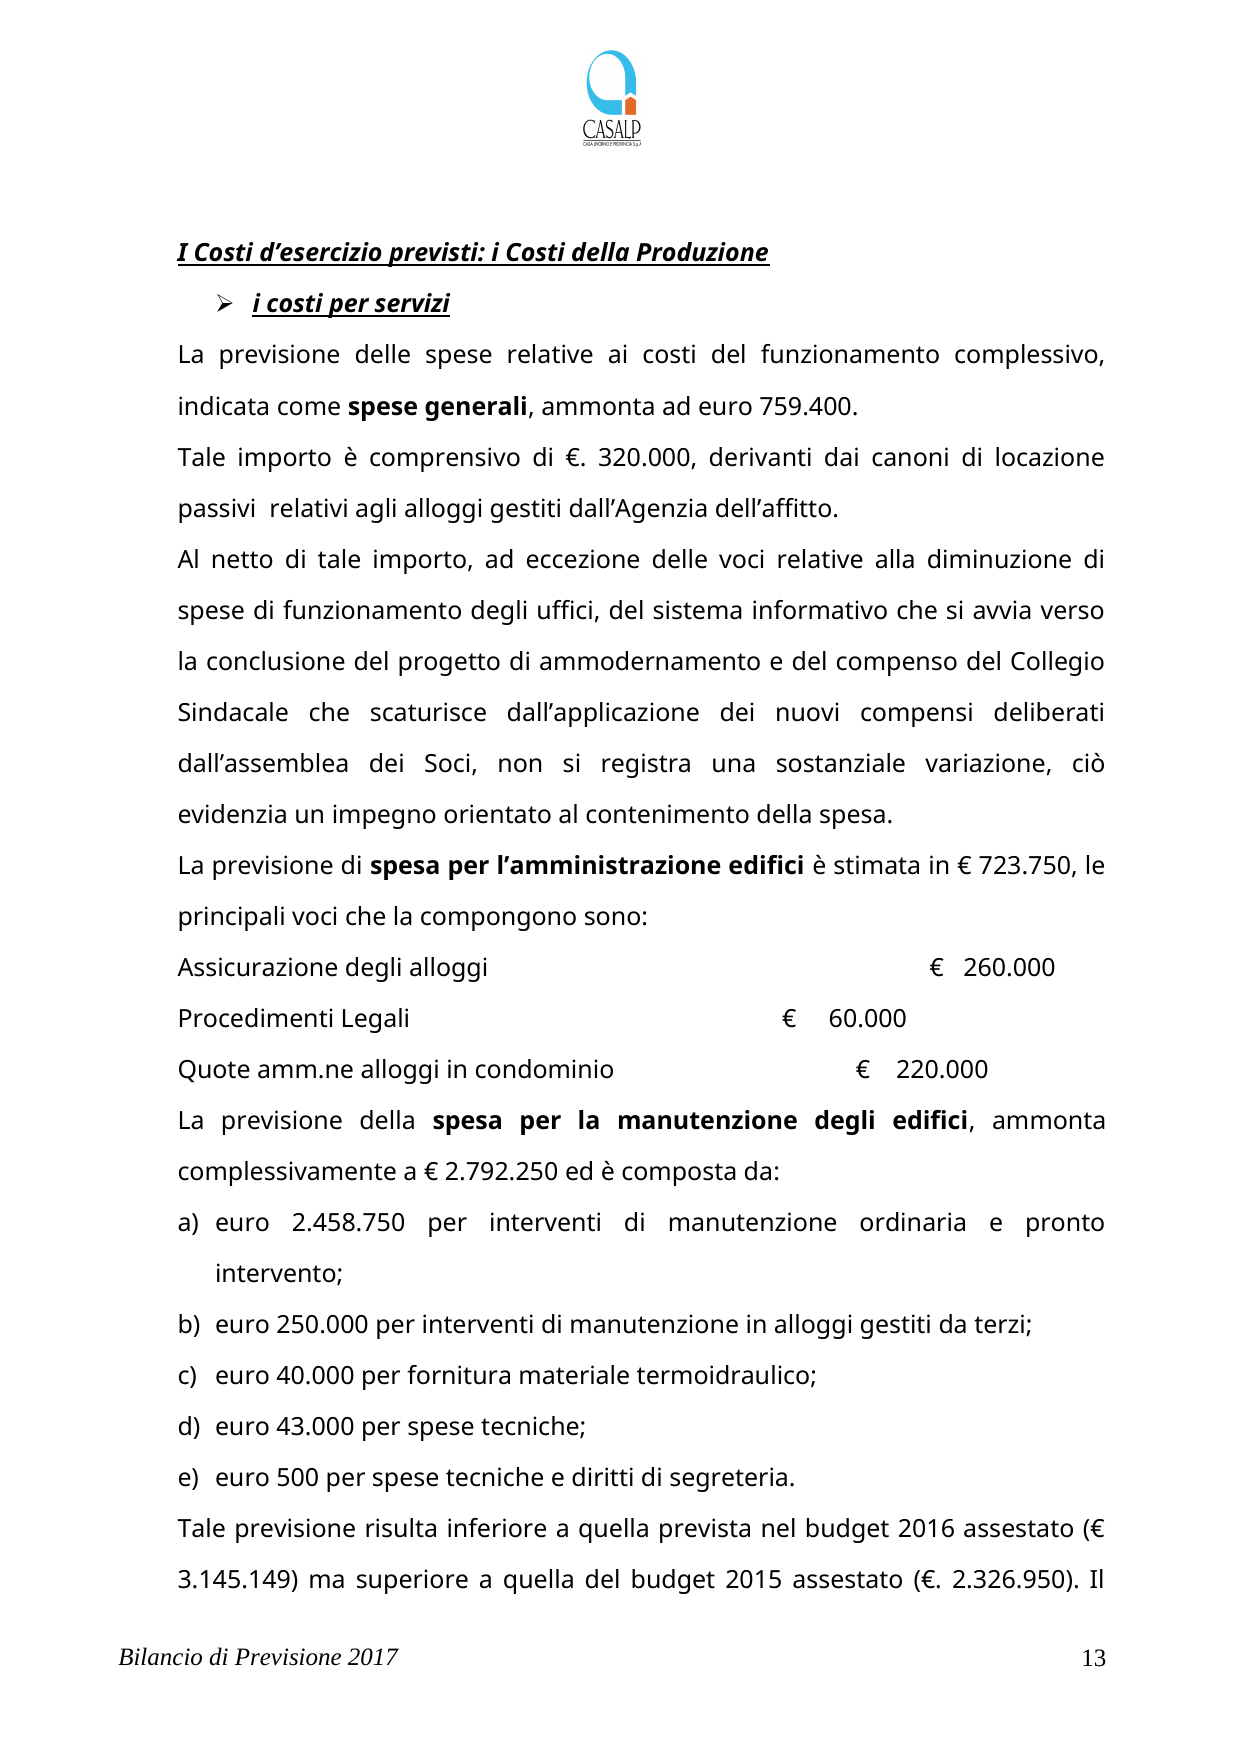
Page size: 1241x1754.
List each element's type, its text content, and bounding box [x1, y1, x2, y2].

text Al netto di tale importo, ad eccezione delle voci relative alla diminuzione di spese di funzionamento degli uffici, del sistema informativo che si avvia verso la conclusione del progetto di ammodernamento e del compenso del Collegio Sindacale che scaturisce dall’applicazione dei nuovi compensi deliberati dall’assemblea dei Soci, non si registra una sostanziale variazione, ciò evidenzia un impegno orientato al contenimento della spesa. [177, 541, 1106, 831]
text La previsione della spesa per la manutenzione degli edifici, ammonta complessivamente a € 2.792.250 ed è composta da: [177, 1103, 1106, 1188]
text Tale previsione risulta inferiore a quella prevista nel budget 2016 assestato (€ 3.145.149) ma superiore a quella del budget 2015 assestato (€. 2.326.950). Il [177, 1511, 1106, 1596]
subtitle Procedimenti Legali € 60.000 [177, 1001, 1106, 1035]
subtitle Assicurazione degli alloggi € 260.000 [177, 949, 1106, 984]
subtitle Quote amm.ne alloggi in condominio € 220.000 [177, 1052, 1106, 1086]
list euro 2.458.750 per interventi di manutenzione ordinaria e pronto intervento; [177, 1205, 1106, 1290]
list euro 43.000 per spese tecniche; [177, 1409, 1106, 1443]
list euro 40.000 per fornitura materiale termoidraulico; [177, 1358, 1106, 1392]
text La previsione di spesa per l’amministrazione edifici è stimata in € 723.750, le principali voci che la compongono sono: [177, 847, 1106, 933]
list euro 500 per spese tecniche e diritti di segreteria. [177, 1460, 1106, 1494]
text La previsione delle spese relative ai costi del funzionamento complessivo, indicata come spese generali, ammonta ad euro 759.400. [177, 337, 1106, 422]
list euro 250.000 per interventi di manutenzione in alloggi gestiti da terzi; [177, 1307, 1106, 1341]
text Tale importo è comprensivo di €. 320.000, derivanti dai canoni di locazione passivi relativi agli alloggi gestiti dall’Agenzia dell’affitto. [177, 439, 1106, 524]
text I Costi d’esercizio previsti: i Costi della Produzione [177, 235, 1106, 269]
list i costi per servizi [215, 286, 1106, 320]
